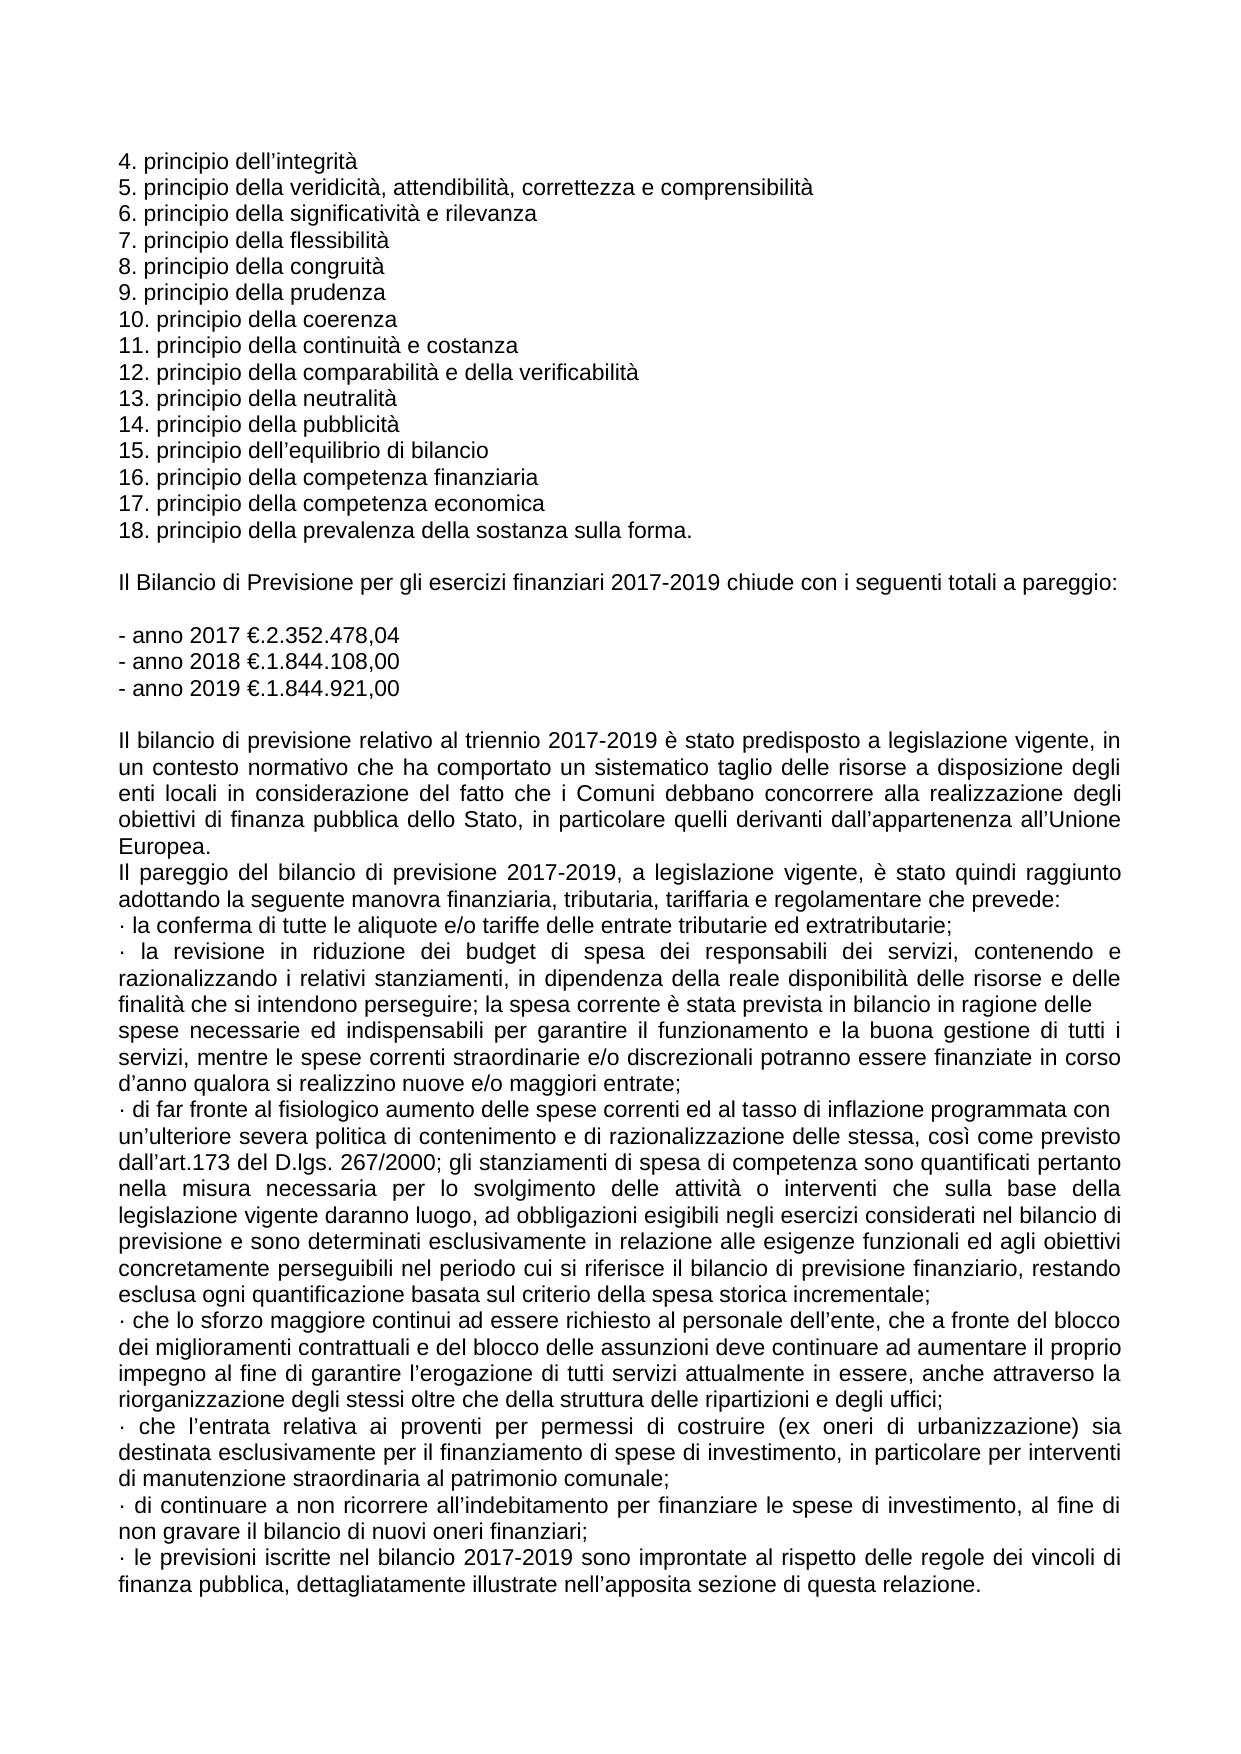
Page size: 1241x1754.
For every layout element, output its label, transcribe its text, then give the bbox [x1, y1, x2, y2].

text 16. principio della competenza finanziaria [118, 464, 1122, 490]
text · di far fronte al fisiologico aumento delle spese correnti ed al tasso di inflazione programmata con [118, 1096, 1122, 1123]
text Il Bilancio di Previsione per gli esercizi finanziari 2017-2019 chiude con i seguenti totali a pareggio: [118, 569, 1122, 596]
text 13. principio della neutralità [118, 385, 1122, 411]
text · che lo sforzo maggiore continui ad essere richiesto al personale dell’ente, che a fronte del blocco dei miglioramenti contrattuali e del blocco delle assunzioni deve continuare ad aumentare il proprio impegno al fine di garantire l’erogazione di tutti servizi attualmente in essere, anche attraverso la riorganizzazione degli stessi oltre che della struttura delle ripartizioni e degli uffici; [118, 1307, 1122, 1413]
text · la revisione in riduzione dei budget di spesa dei responsabili dei servizi, contenendo e razionalizzando i relativi stanziamenti, in dipendenza della reale disponibilità delle risorse e delle finalità che si intendono perseguire; la spesa corrente è stata prevista in bilancio in ragione delle [118, 938, 1122, 1017]
text - anno 2017 €.2.352.478,04 [118, 622, 1122, 648]
text 12. principio della comparabilità e della verificabilità [118, 358, 1122, 385]
text 14. principio della pubblicità [118, 411, 1122, 437]
text · di continuare a non ricorrere all’indebitamento per finanziare le spese di investimento, al fine di non gravare il bilancio di nuovi oneri finanziari; [118, 1492, 1122, 1544]
text 11. principio della continuità e costanza [118, 332, 1122, 358]
text - anno 2018 €.1.844.108,00 [118, 648, 1122, 675]
text un’ulteriore severa politica di contenimento e di razionalizzazione delle stessa, così come previsto dall’art.173 del D.lgs. 267/2000; gli stanziamenti di spesa di competenza sono quantificati pertanto nella misura necessaria per lo svolgimento delle attività o interventi che sulla base della legislazione vigente daranno luogo, ad obbligazioni esigibili negli esercizi considerati nel bilancio di previsione e sono determinati esclusivamente in relazione alle esigenze funzionali ed agli obiettivi concretamente perseguibili nel periodo cui si riferisce il bilancio di previsione finanziario, restando esclusa ogni quantificazione basata sul criterio della spesa storica incrementale; [118, 1123, 1122, 1307]
text spese necessarie ed indispensabili per garantire il funzionamento e la buona gestione di tutti i servizi, mentre le spese correnti straordinarie e/o discrezionali potranno essere finanziate in corso d’anno qualora si realizzino nuove e/o maggiori entrate; [118, 1017, 1122, 1096]
text · le previsioni iscritte nel bilancio 2017-2019 sono improntate al rispetto delle regole dei vincoli di finanza pubblica, dettagliatamente illustrate nell’apposita sezione di questa relazione. [118, 1544, 1122, 1597]
text Il bilancio di previsione relativo al triennio 2017-2019 è stato predisposto a legislazione vigente, in un contesto normativo che ha comportato un sistematico taglio delle risorse a disposizione degli enti locali in considerazione del fatto che i Comuni debbano concorrere alla realizzazione degli obiettivi di finanza pubblica dello Stato, in particolare quelli derivanti dall’appartenenza all’Unione Europea. [118, 727, 1122, 859]
text · la conferma di tutte le aliquote e/o tariffe delle entrate tributarie ed extratributarie; [118, 912, 1122, 938]
text · che l’entrata relativa ai proventi per permessi di costruire (ex oneri di urbanizzazione) sia destinata esclusivamente per il finanziamento di spese di investimento, in particolare per interventi di manutenzione straordinaria al patrimonio comunale; [118, 1413, 1122, 1492]
text 8. principio della congruità [118, 253, 1122, 279]
text 9. principio della prudenza [118, 279, 1122, 306]
text 15. principio dell’equilibrio di bilancio [118, 437, 1122, 464]
text 10. principio della coerenza [118, 306, 1122, 332]
text - anno 2019 €.1.844.921,00 [118, 675, 1122, 701]
text 4. principio dell’integrità [118, 148, 1122, 174]
text Il pareggio del bilancio di previsione 2017-2019, a legislazione vigente, è stato quindi raggiunto adottando la seguente manovra finanziaria, tributaria, tariffaria e regolamentare che prevede: [118, 859, 1122, 912]
text 18. principio della prevalenza della sostanza sulla forma. [118, 517, 1122, 543]
text 7. principio della flessibilità [118, 227, 1122, 253]
text 17. principio della competenza economica [118, 490, 1122, 517]
text 6. principio della significatività e rilevanza [118, 200, 1122, 227]
text 5. principio della veridicità, attendibilità, correttezza e comprensibilità [118, 174, 1122, 200]
